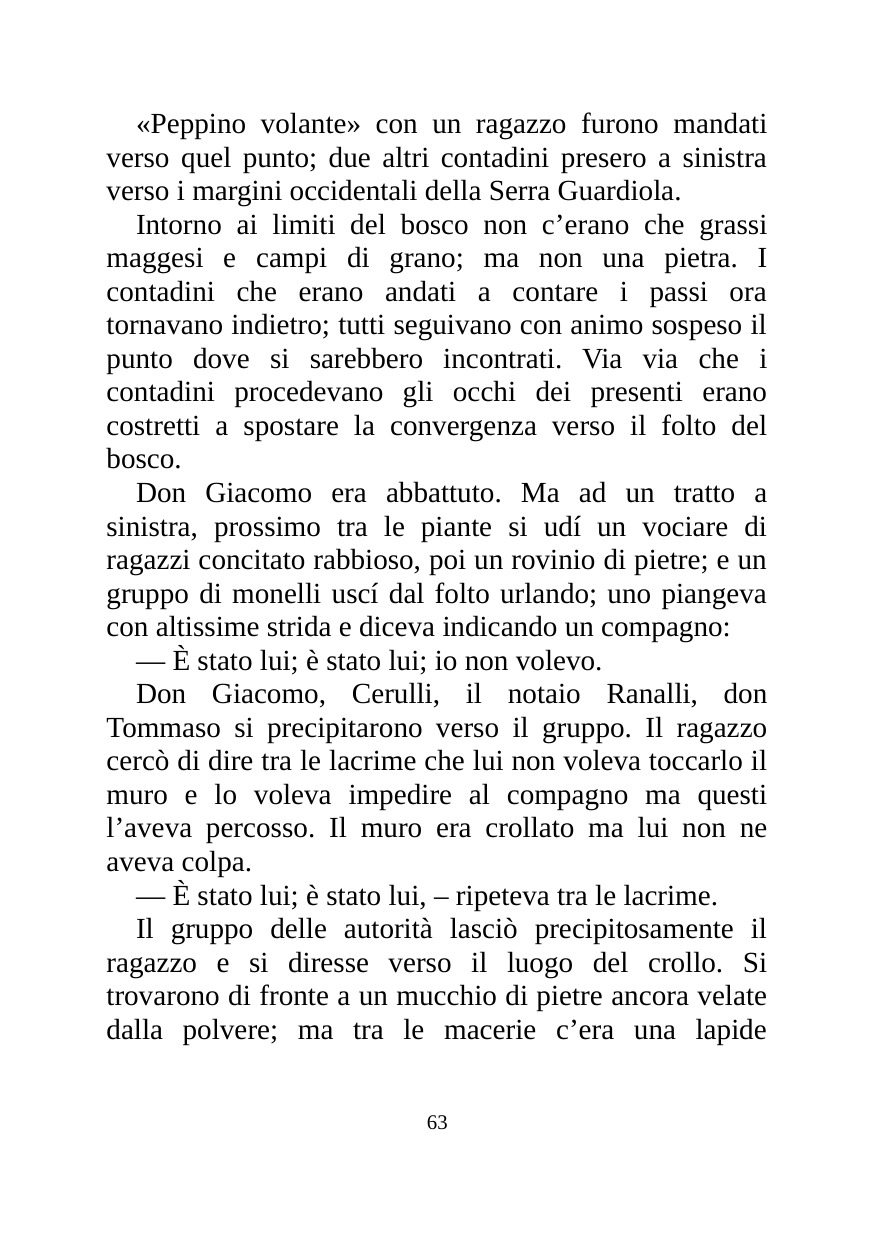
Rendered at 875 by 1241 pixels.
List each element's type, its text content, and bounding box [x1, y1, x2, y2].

text Don Giacomo, Cerulli, il notaio Ranalli, don Tommaso si precipitarono verso il gruppo. Il ragazzo cercò di dire tra le lacrime che lui non voleva toccarlo il muro e lo voleva impedire al compagno ma questi l’aveva percosso. Il muro era crollato ma lui non ne aveva colpa. [106, 676, 768, 878]
text «Peppino volante» con un ragazzo furono mandati verso quel punto; due altri contadini presero a sinistra verso i margini occidentali della Serra Guardiola. [106, 106, 768, 207]
text — È stato lui; è stato lui, – ripeteva tra le lacrime. [106, 878, 768, 911]
text — È stato lui; è stato lui; io non volevo. [106, 643, 768, 676]
text Intorno ai limiti del bosco non c’erano che grassi maggesi e campi di grano; ma non una pietra. I contadini che erano andati a contare i passi ora tornavano indietro; tutti seguivano con animo sospeso il punto dove si sarebbero incontrati. Via via che i contadini procedevano gli occhi dei presenti erano costretti a spostare la convergenza verso il folto del bosco. [106, 207, 768, 475]
text Il gruppo delle autorità lasciò precipitosamente il ragazzo e si diresse verso il luogo del crollo. Si trovarono di fronte a un mucchio di pietre ancora velate dalla polvere; ma tra le macerie c’era una lapide [106, 911, 768, 1045]
text Don Giacomo era abbattuto. Ma ad un tratto a sinistra, prossimo tra le piante si udí un vociare di ragazzi concitato rabbioso, poi un rovinio di pietre; e un gruppo di monelli uscí dal folto urlando; uno piangeva con altissime strida e diceva indicando un compagno: [106, 475, 768, 643]
